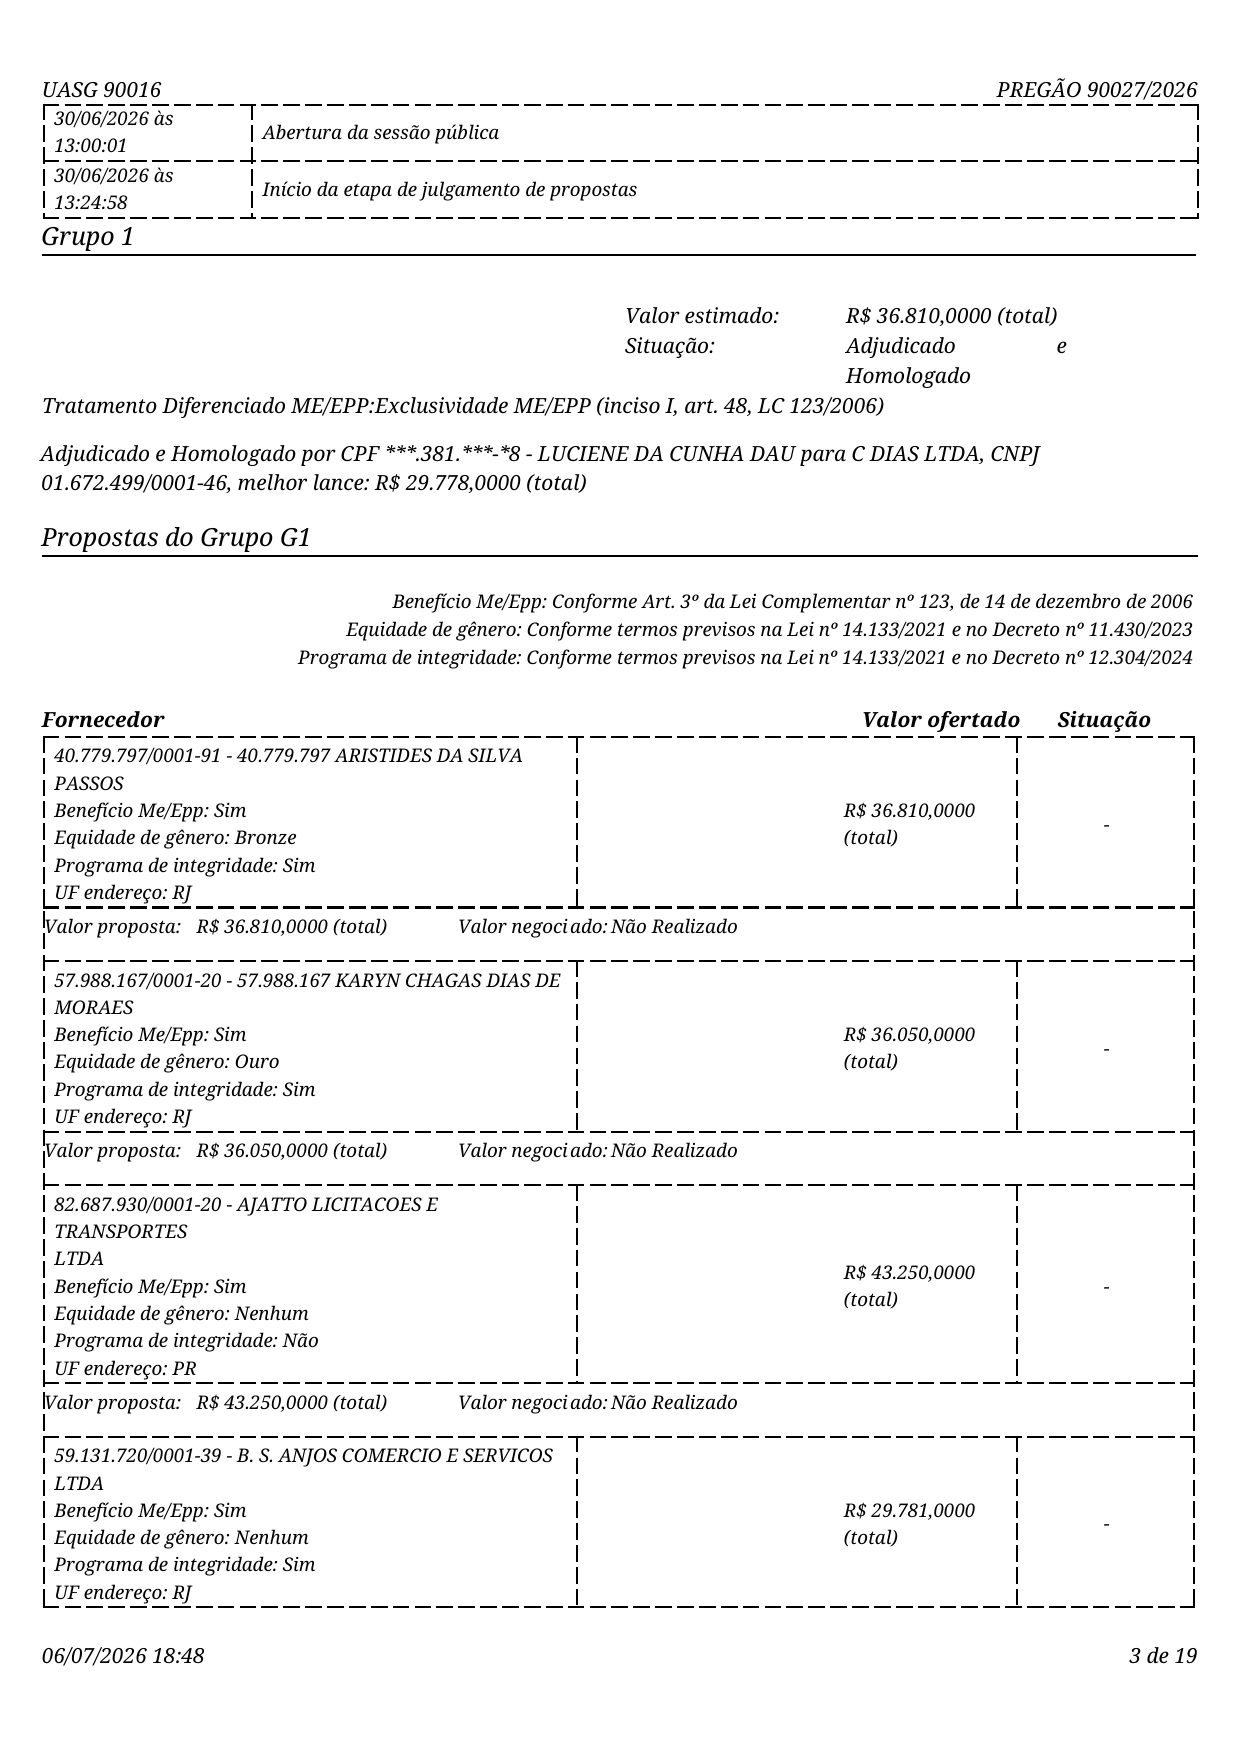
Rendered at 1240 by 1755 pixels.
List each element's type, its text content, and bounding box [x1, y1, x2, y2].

text Benefício Me/Epp: Conforme Art. 3º da Lei Complementar nº 123, de 14 de dezembro de 2006 [42, 589, 1195, 614]
table_cell Valor proposta: R$ 36.050,0000 (total) Valor negoci [44, 1131, 577, 1184]
table_cell 57.988.167/0001-20 - 57.988.167 KARYN CHAGAS DIAS DE MORAES Benefício Me/Epp: Sim Equidade de gênero: Ouro Programa de integridade: Sim UF endereço: RJ [44, 960, 577, 1131]
table_header R$ 36.810,0000 (total) [844, 736, 1017, 906]
table_cell - [1017, 1184, 1194, 1382]
table_cell [577, 1184, 844, 1382]
table_cell Valor proposta: R$ 36.810,0000 (total) Valor negoci [44, 906, 577, 960]
table_header R$ 36.810,0000 (total) [846, 301, 1069, 331]
table_header 30/06/2026 às 13:00:01 [44, 104, 252, 160]
table_cell 82.687.930/0001-20 - AJATTO LICITACOES E TRANSPORTES LTDA Benefício Me/Epp: Sim Equidade de gênero: Nenhum Programa de integridade: Não UF endereço: PR [44, 1184, 577, 1382]
table_cell Adjudicado e Homologado [846, 331, 1069, 392]
text Tratamento Diferenciado ME/EPP: Exclusividade ME/EPP (inciso I, art. 48, LC 123/2006) [42, 392, 1200, 420]
table_cell R$ 43.250,0000 (total) [844, 1184, 1017, 1382]
table_cell [844, 1382, 1017, 1436]
table_cell ado: Não Realizado [577, 1131, 844, 1184]
table_cell - [1017, 1436, 1194, 1606]
table_cell [1017, 1131, 1194, 1184]
table_cell ado: Não Realizado [577, 1382, 844, 1436]
text Equidade de gênero: Conforme termos previsos na Lei nº 14.133/2021 e no Decreto nº 11.430/2023 [42, 617, 1195, 642]
table_cell [1017, 1382, 1194, 1436]
subtitle Propostas do Grupo G1 [41, 519, 1200, 554]
table_cell R$ 36.050,0000 (total) [844, 960, 1017, 1131]
table_cell [844, 906, 1017, 960]
table_header Valor estimado: [625, 301, 846, 331]
table_header [577, 736, 844, 906]
table_cell [577, 1436, 844, 1606]
text Adjudicado e Homologado por CPF ***.381.***-*8 - LUCIENE DA CUNHA DAU para C DIAS LTDA, CNPJ 01.672.499/0001-46, melhor lance: R$ 29.778,0000 (total) [40, 439, 1200, 497]
table_header Abertura da sessão pública [252, 104, 1198, 160]
table_cell 30/06/2026 às 13:24:58 [44, 160, 252, 217]
table_cell [844, 1131, 1017, 1184]
table_cell [1017, 906, 1194, 960]
table_header - [1017, 736, 1194, 906]
table_cell Situação: [625, 331, 846, 392]
table_cell [577, 960, 844, 1131]
table_cell ado: Não Realizado [577, 906, 844, 960]
text Programa de integridade: Conforme termos previsos na Lei nº 14.133/2021 e no Decreto nº 12.304/2024 [42, 645, 1195, 670]
text Fornecedor Valor ofertado Situação [42, 705, 1200, 733]
table_cell 59.131.720/0001-39 - B. S. ANJOS COMERCIO E SERVICOS LTDA Benefício Me/Epp: Sim Equidade de gênero: Nenhum Programa de integridade: Sim UF endereço: RJ [44, 1436, 577, 1606]
table_cell Início da etapa de julgamento de propostas [252, 160, 1198, 217]
table_cell Valor proposta: R$ 43.250,0000 (total) Valor negoci [44, 1382, 577, 1436]
table_cell - [1017, 960, 1194, 1131]
table_cell R$ 29.781,0000 (total) [844, 1436, 1017, 1606]
table_header 40.779.797/0001-91 - 40.779.797 ARISTIDES DA SILVA PASSOS Benefício Me/Epp: Sim Equidade de gênero: Bronze Programa de integridade: Sim UF endereço: RJ [44, 736, 577, 906]
subtitle Grupo 1 [41, 219, 1200, 253]
